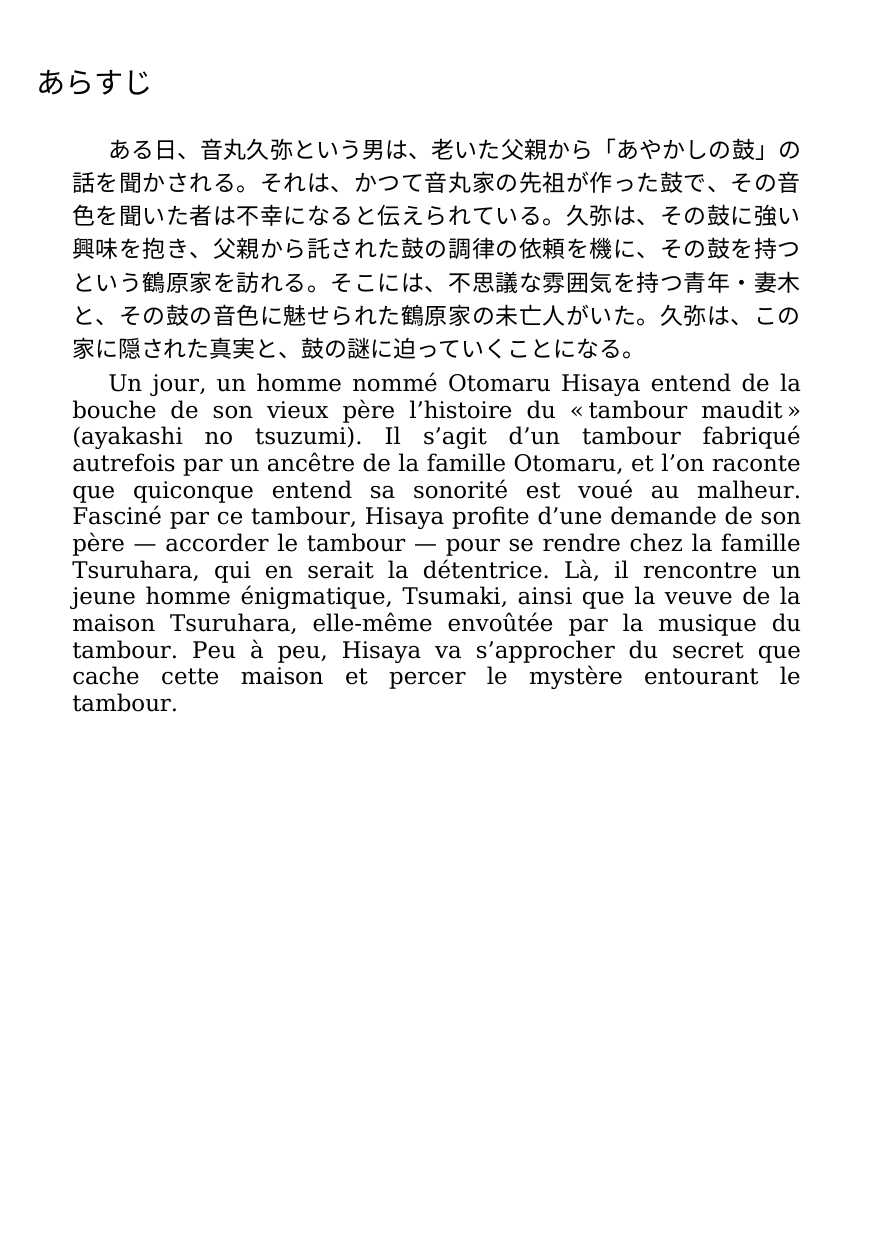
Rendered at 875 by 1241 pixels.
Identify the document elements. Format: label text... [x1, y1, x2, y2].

subtitle あらすじ [36, 60, 838, 102]
text ある日、音丸久弥という男は、老いた父親から「あやかしの鼓」の話を聞かされる。それは、かつて音丸家の先祖が作った鼓で、その音色を聞いた者は不幸になると伝えられている。久弥は、その鼓に強い興味を抱き、父親から託された鼓の調律の依頼を機に、その鼓を持つという鶴原家を訪れる。そこには、不思議な雰囲気を持つ青年・妻木と、その鼓の音色に魅せられた鶴原家の未亡人がいた。久弥は、この家に隠された真実と、鼓の謎に迫っていくことになる。 [72, 132, 802, 364]
text Un jour, un homme nommé Otomaru Hisaya entend de la bouche de son vieux père l’histoire du « tambour maudit » (ayakashi no tsuzumi). Il s’agit d’un tambour fabriqué autrefois par un ancêtre de la famille Otomaru, et l’on raconte que quiconque entend sa sonorité est voué au malheur. Fasciné par ce tambour, Hisaya profite d’une demande de son père — accorder le tambour — pour se rendre chez la famille Tsuruhara, qui en serait la détentrice. Là, il rencontre un jeune homme énigmatique, Tsumaki, ainsi que la veuve de la maison Tsuruhara, elle-même envoûtée par la musique du tambour. Peu à peu, Hisaya va s’approcher du secret que cache cette maison et percer le mystère entourant le tambour. [72, 370, 802, 717]
